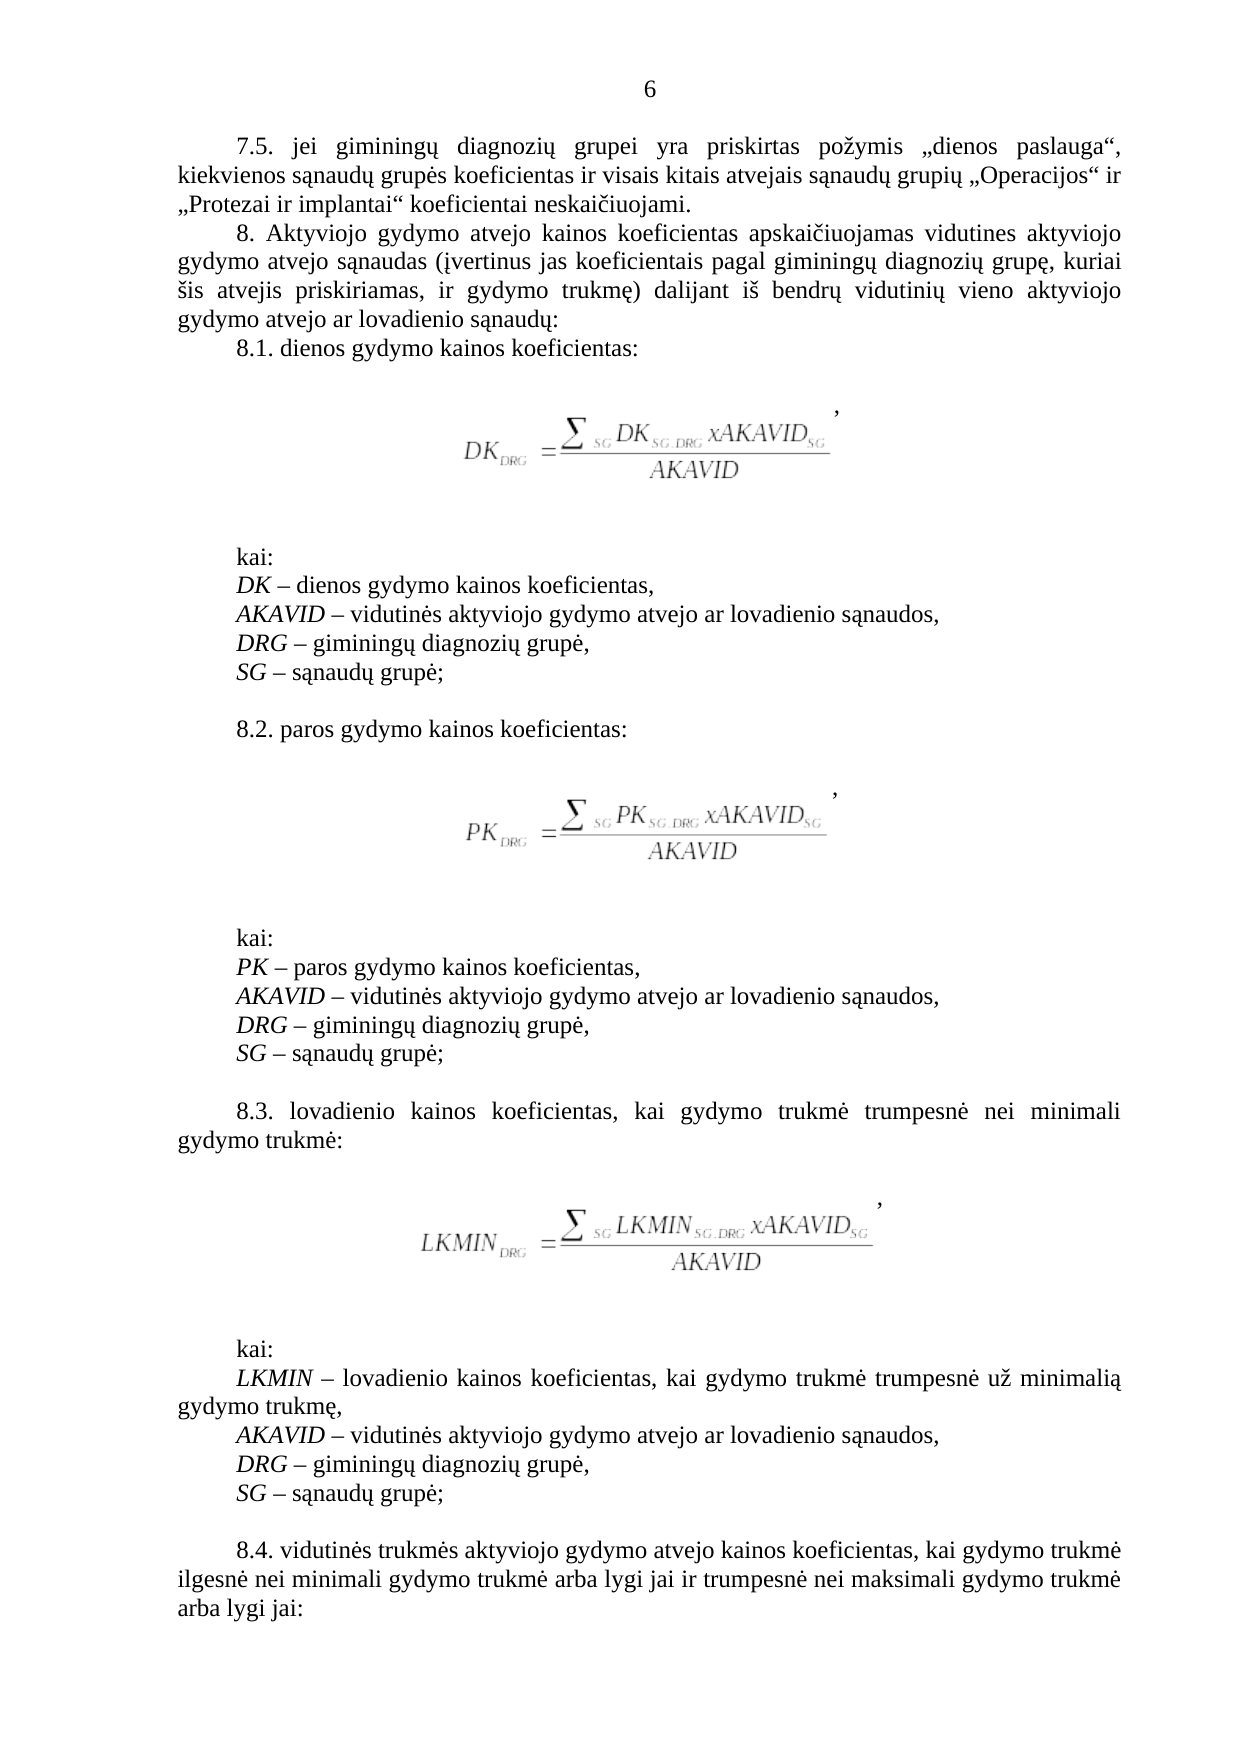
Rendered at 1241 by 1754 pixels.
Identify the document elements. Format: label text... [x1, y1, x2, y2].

text SG – sąnaudų grupė; [177, 1478, 1122, 1506]
text 8.3. lovadienio kainos koeficientas, kai gydymo trukmė trumpesnė nei minimali gydymo trukmė: [177, 1096, 1122, 1153]
text DRG – giminingų diagnozių grupė, [177, 1010, 1122, 1038]
text LKMIN – lovadienio kainos koeficientas, kai gydymo trukmė trumpesnė už minimalią gydymo trukmę, [177, 1363, 1122, 1420]
text kai: [177, 542, 1122, 571]
text AKAVID – vidutinės aktyviojo gydymo atvejo ar lovadienio sąnaudos, [177, 981, 1122, 1010]
text , [177, 772, 1122, 866]
text DK – dienos gydymo kainos koeficientas, [177, 571, 1122, 599]
text 8.4. vidutinės trukmės aktyviojo gydymo atvejo kainos koeficientas, kai gydymo trukmė ilgesnė nei minimali gydymo trukmė arba lygi jai ir trumpesnė nei maksimali gydymo trukmė arba lygi jai: [177, 1535, 1122, 1621]
text SG – sąnaudų grupė; [177, 657, 1122, 686]
text PK – paros gydymo kainos koeficientas, [177, 952, 1122, 981]
text kai: [177, 1334, 1122, 1363]
text , [177, 390, 1122, 484]
text 8.2. paros gydymo kainos koeficientas: [177, 714, 1122, 743]
text DRG – giminingų diagnozių grupė, [177, 1449, 1122, 1478]
text kai: [177, 923, 1122, 952]
text AKAVID – vidutinės aktyviojo gydymo atvejo ar lovadienio sąnaudos, [177, 599, 1122, 628]
text , [177, 1182, 1122, 1276]
text 7.5. jei giminingų diagnozių grupei yra priskirtas požymis „dienos paslauga“, kiekvienos sąnaudų grupės koeficientas ir visais kitais atvejais sąnaudų grupių „Operacijos“ ir „Protezai ir implantai“ koeficientai neskaičiuojami. [177, 131, 1122, 218]
text SG – sąnaudų grupė; [177, 1038, 1122, 1067]
text 8.1. dienos gydymo kainos koeficientas: [177, 333, 1122, 361]
text DRG – giminingų diagnozių grupė, [177, 628, 1122, 657]
text 8. Aktyviojo gydymo atvejo kainos koeficientas apskaičiuojamas vidutines aktyviojo gydymo atvejo sąnaudas (įvertinus jas koeficientais pagal giminingų diagnozių grupę, kuriai šis atvejis priskiriamas, ir gydymo trukmę) dalijant iš bendrų vidutinių vieno aktyviojo gydymo atvejo ar lovadienio sąnaudų: [177, 218, 1122, 333]
text AKAVID – vidutinės aktyviojo gydymo atvejo ar lovadienio sąnaudos, [177, 1420, 1122, 1449]
